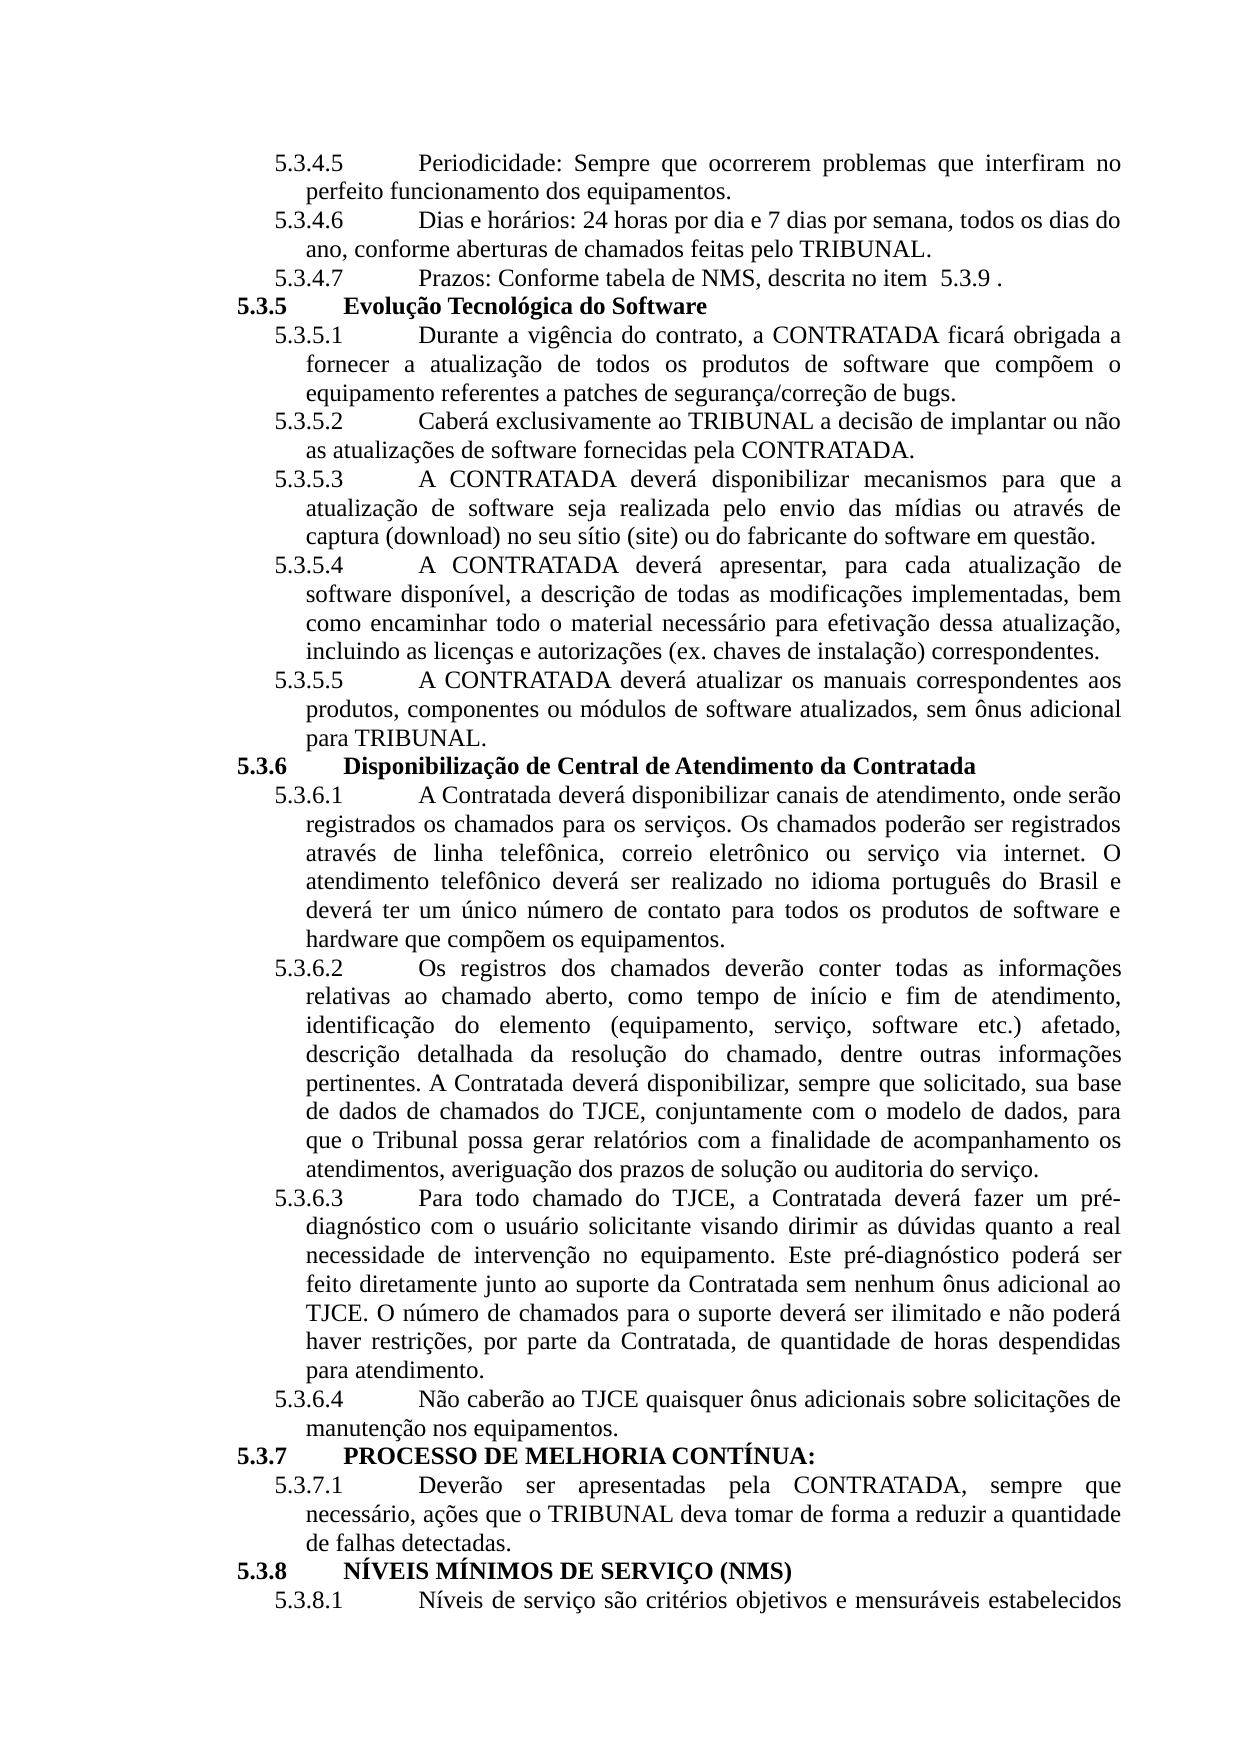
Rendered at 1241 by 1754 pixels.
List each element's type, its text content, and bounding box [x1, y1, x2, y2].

list Caberá exclusivamente ao TRIBUNAL a decisão de implantar ou não as atualizações de software fornecidas pela CONTRATADA. [268, 406, 1122, 464]
list Níveis de serviço são critérios objetivos e mensuráveis estabelecidos [268, 1585, 1122, 1614]
list Disponibilização de Central de Atendimento da Contratada [231, 751, 1122, 780]
list Deverão ser apresentadas pela CONTRATADA, sempre que necessário, ações que o TRIBUNAL deva tomar de forma a reduzir a quantidade de falhas detectadas. [268, 1470, 1122, 1556]
list A CONTRATADA deverá apresentar, para cada atualização de software disponível, a descrição de todas as modificações implementadas, bem como encaminhar todo o material necessário para efetivação dessa atualização, incluindo as licenças e autorizações (ex. chaves de instalação) correspondentes. [268, 550, 1122, 665]
list NÍVEIS MÍNIMOS DE SERVIÇO (NMS) [231, 1556, 1122, 1585]
list Evolução Tecnológica do Software [231, 291, 1122, 320]
list A CONTRATADA deverá disponibilizar mecanismos para que a atualização de software seja realizada pelo envio das mídias ou através de captura (download) no seu sítio (site) ou do fabricante do software em questão. [268, 464, 1122, 550]
list PROCESSO DE MELHORIA CONTÍNUA: [231, 1441, 1122, 1470]
list A CONTRATADA deverá atualizar os manuais correspondentes aos produtos, componentes ou módulos de software atualizados, sem ônus adicional para TRIBUNAL. [268, 665, 1122, 751]
list Periodicidade: Sempre que ocorrerem problemas que interfiram no perfeito funcionamento dos equipamentos. [268, 148, 1122, 205]
list Prazos: Conforme tabela de NMS, descrita no item 5.3.9. [268, 263, 1122, 291]
list A Contratada deverá disponibilizar canais de atendimento, onde serão registrados os chamados para os serviços. Os chamados poderão ser registrados através de linha telefônica, correio eletrônico ou serviço via internet. O atendimento telefônico deverá ser realizado no idioma português do Brasil e deverá ter um único número de contato para todos os produtos de software e hardware que compõem os equipamentos. [268, 780, 1122, 953]
list Durante a vigência do contrato, a CONTRATADA ficará obrigada a fornecer a atualização de todos os produtos de software que compõem o equipamento referentes a patches de segurança/correção de bugs. [268, 320, 1122, 406]
list Não caberão ao TJCE quaisquer ônus adicionais sobre solicitações de manutenção nos equipamentos. [268, 1384, 1122, 1441]
list Dias e horários: 24 horas por dia e 7 dias por semana, todos os dias do ano, conforme aberturas de chamados feitas pelo TRIBUNAL. [268, 205, 1122, 263]
list Para todo chamado do TJCE, a Contratada deverá fazer um pré-diagnóstico com o usuário solicitante visando dirimir as dúvidas quanto a real necessidade de intervenção no equipamento. Este pré-diagnóstico poderá ser feito diretamente junto ao suporte da Contratada sem nenhum ônus adicional ao TJCE. O número de chamados para o suporte deverá ser ilimitado e não poderá haver restrições, por parte da Contratada, de quantidade de horas despendidas para atendimento. [268, 1183, 1122, 1384]
list Os registros dos chamados deverão conter todas as informações relativas ao chamado aberto, como tempo de início e fim de atendimento, identificação do elemento (equipamento, serviço, software etc.) afetado, descrição detalhada da resolução do chamado, dentre outras informações pertinentes. A Contratada deverá disponibilizar, sempre que solicitado, sua base de dados de chamados do TJCE, conjuntamente com o modelo de dados, para que o Tribunal possa gerar relatórios com a finalidade de acompanhamento os atendimentos, averiguação dos prazos de solução ou auditoria do serviço. [268, 953, 1122, 1183]
